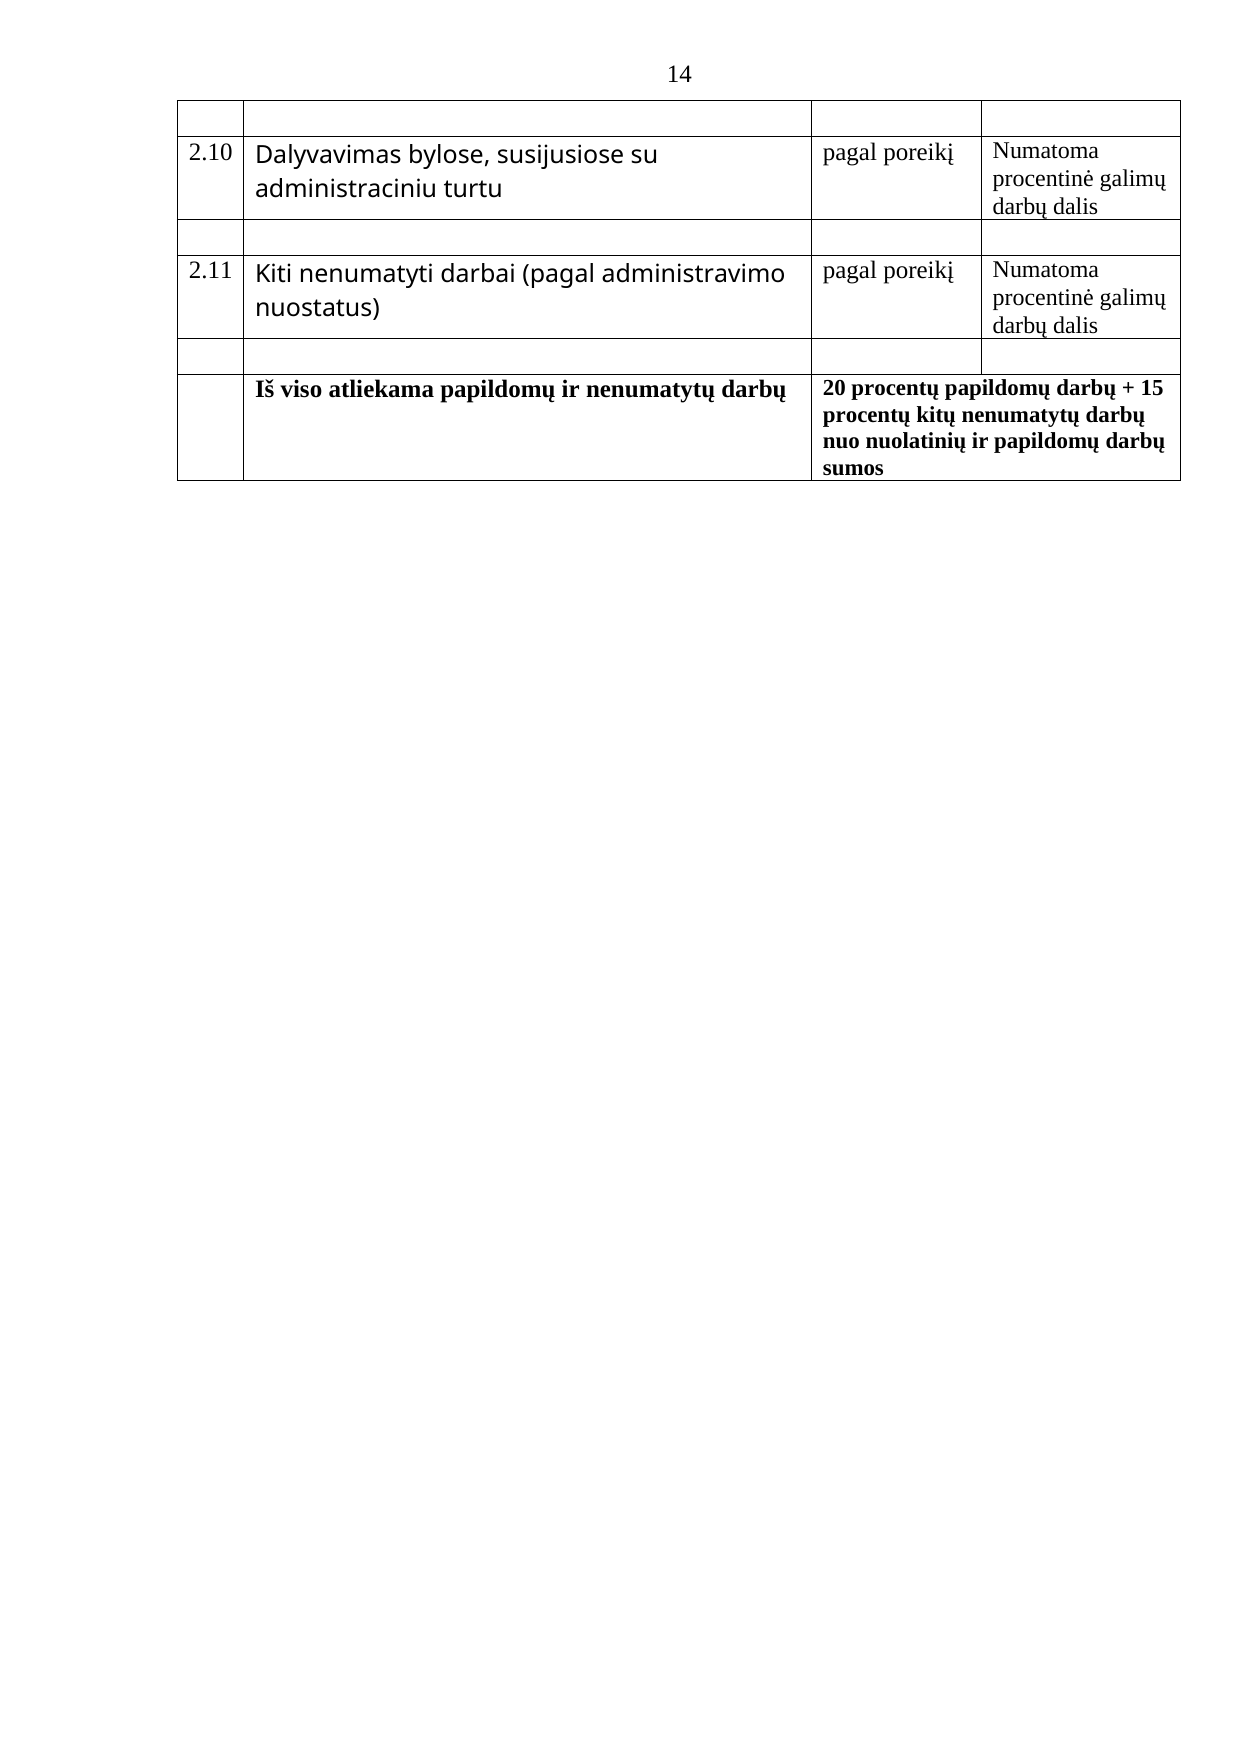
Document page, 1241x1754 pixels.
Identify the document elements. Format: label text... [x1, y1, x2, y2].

table_cell [982, 101, 1180, 136]
table_cell pagal poreikį [812, 256, 981, 338]
table_cell Numatoma procentinė galimų darbų dalis [982, 256, 1180, 338]
table_cell [244, 101, 811, 136]
table_cell 20 procentų papildomų darbų + 15 procentų kitų nenumatytų darbų nuo nuolatinių ir papildomų darbų sumos [812, 375, 1180, 480]
table_cell [244, 220, 811, 254]
table_cell Kiti nenumatyti darbai (pagal administravimo nuostatus) [244, 256, 811, 338]
table_cell [244, 339, 811, 373]
table_cell [812, 220, 981, 254]
table_cell 2.11 [178, 256, 243, 338]
table_cell [178, 375, 243, 480]
table_cell [982, 220, 1180, 254]
table_cell Numatoma procentinė galimų darbų dalis [982, 137, 1180, 219]
table_cell 2.10 [178, 137, 243, 219]
table_cell [982, 339, 1180, 373]
table_cell [178, 101, 243, 136]
table_cell [178, 339, 243, 373]
table_cell Dalyvavimas bylose, susijusiose su administraciniu turtu [244, 137, 811, 219]
table_cell [812, 101, 981, 136]
table_cell Iš viso atliekama papildomų ir nenumatytų darbų [244, 375, 811, 480]
table_cell [178, 220, 243, 254]
table_cell pagal poreikį [812, 137, 981, 219]
table_cell [812, 339, 981, 373]
